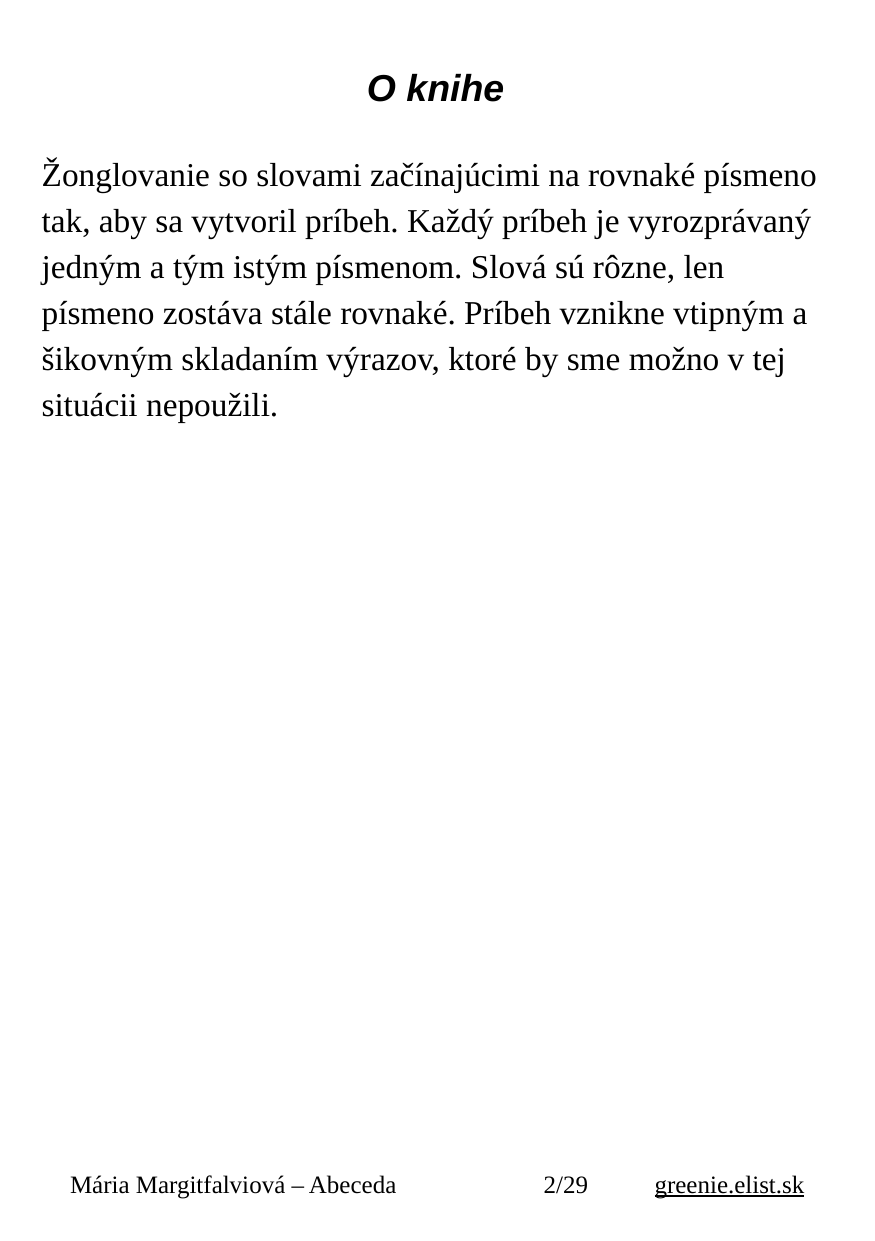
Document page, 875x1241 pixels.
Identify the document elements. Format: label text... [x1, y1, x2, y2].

text Žonglovanie so slovami začínajúcimi na rovnaké písmeno tak, aby sa vytvoril príbeh. Každý príbeh je vyrozprávaný jedným a tým istým písmenom. Slová sú rôzne, len písmeno zostáva stále rovnaké. Príbeh vznikne vtipným a šikovným skladaním výrazov, ktoré by sme možno v tej situácii nepoužili. [41, 156, 833, 424]
subtitle O knihe [41, 66, 833, 109]
